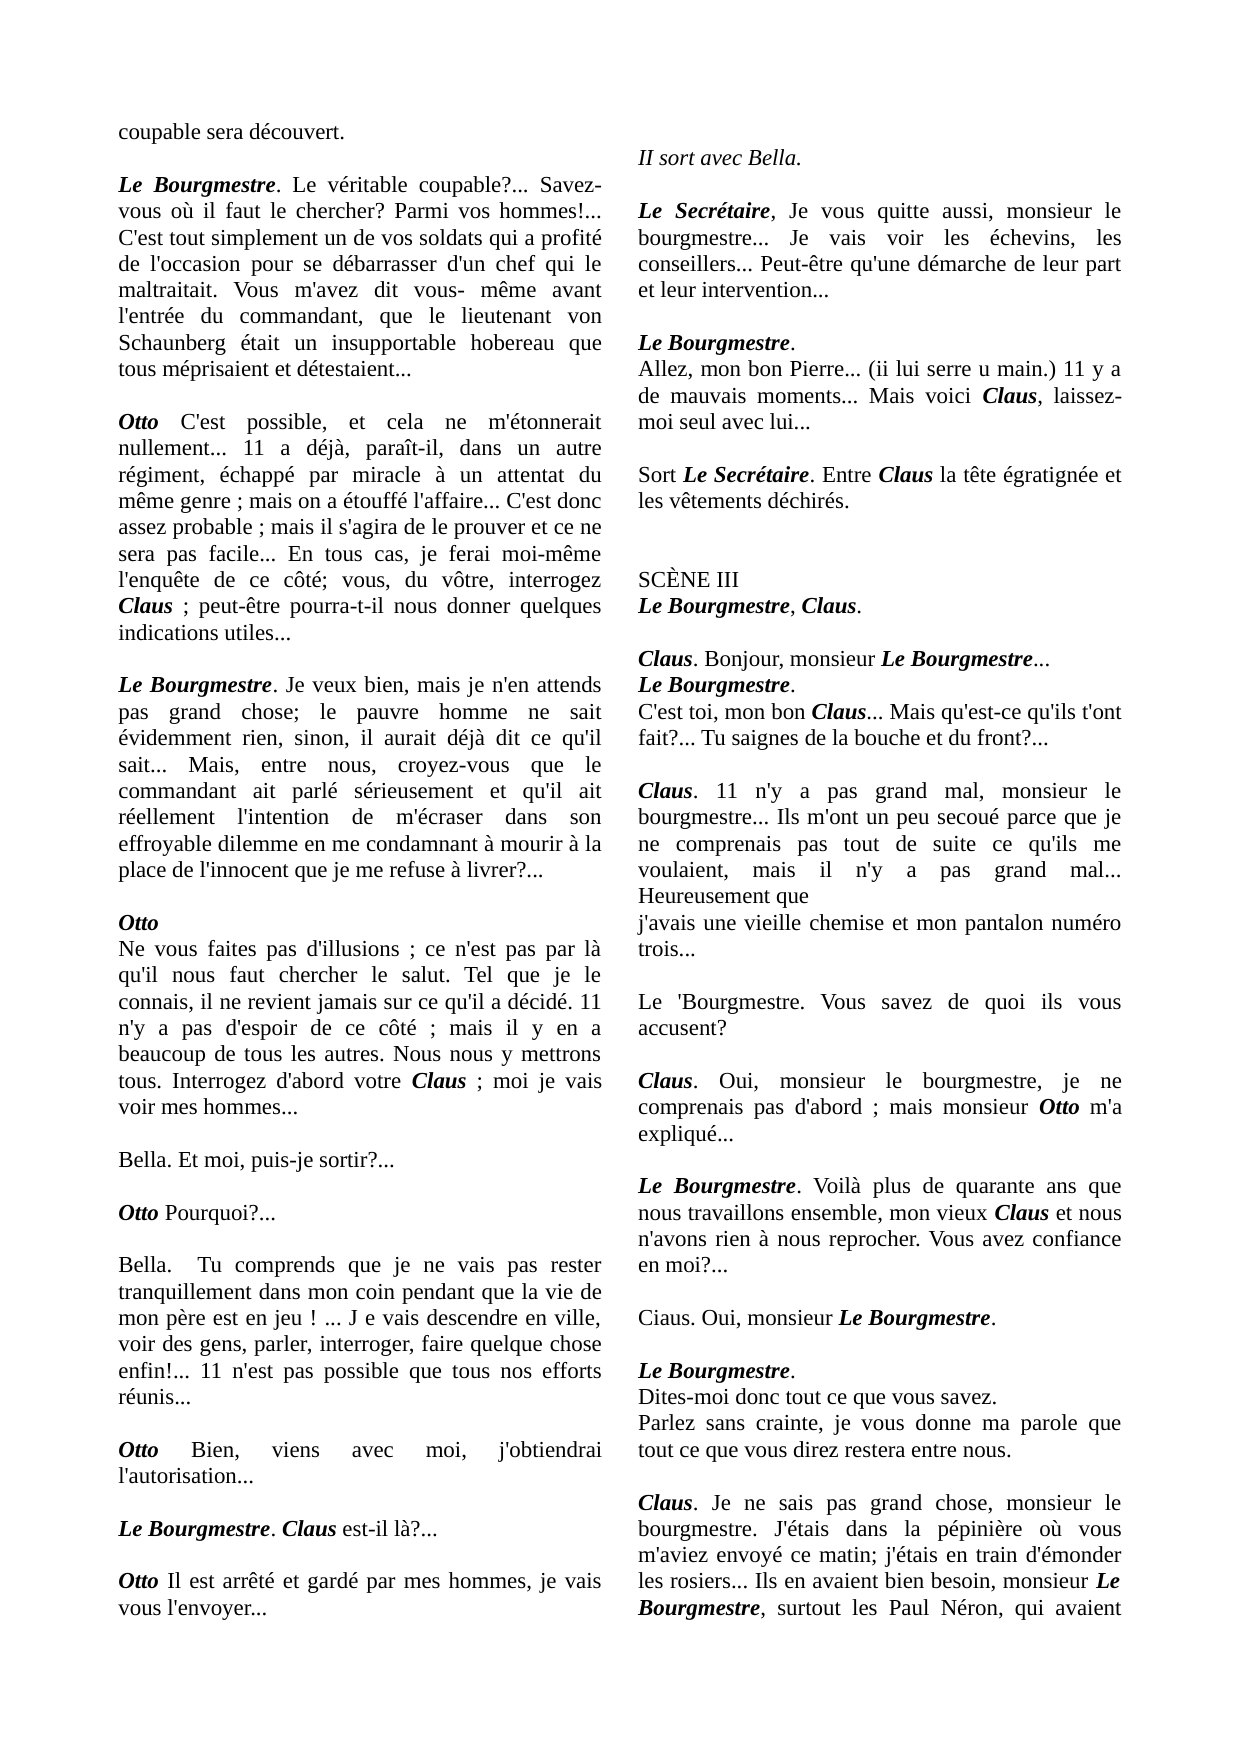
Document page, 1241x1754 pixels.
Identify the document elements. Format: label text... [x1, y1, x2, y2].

text Allez, mon bon Pierre... (ii lui serre u main.) 11 y a de mauvais moments... Mais voici Claus, laissez-moi seul avec lui... [638, 355, 1122, 434]
text j'avais une vieille chemise et mon pantalon numéro trois... [638, 909, 1122, 961]
text Sort Le Secrétaire. Entre Claus la tête égratignée et les vêtements déchirés. [638, 461, 1122, 513]
text Le Bourgmestre. [638, 329, 1122, 355]
text Claus. 11 n'y a pas grand mal, monsieur le bourgmestre... Ils m'ont un peu secoué parce que je ne comprenais pas tout de suite ce qu'ils me voulaient, mais il n'y a pas grand mal... Heureusement que [638, 777, 1122, 909]
text Otto [118, 909, 602, 935]
text Dites-moi donc tout ce que vous savez. [638, 1383, 1122, 1409]
text Otto C'est possible, et cela ne m'étonnerait nullement... 11 a déjà, paraît-il, dans un autre régiment, échappé par miracle à un attentat du même genre ; mais on a étouffé l'affaire... C'est donc assez probable ; mais il s'agira de le prouver et ce ne sera pas facile... En tous cas, je ferai moi-même l'enquête de ce côté; vous, du vôtre, interrogez Claus ; peut-être pourra-t-il nous donner quelques indications utiles... [118, 408, 602, 645]
text Otto Bien, viens avec moi, j'obtiendrai l'autorisation... [118, 1436, 602, 1488]
text Le Bourgmestre. Claus est-il là?... [118, 1515, 602, 1541]
text SCÈNE III [638, 566, 1122, 592]
text Le Bourgmestre. Je veux bien, mais je n'en attends pas grand chose; le pauvre homme ne sait évidemment rien, sinon, il aurait déjà dit ce qu'il sait... Mais, entre nous, croyez-vous que le commandant ait parlé sérieusement et qu'il ait réellement l'intention de m'écraser dans son effroyable dilemme en me condamnant à mourir à la place de l'innocent que je me refuse à livrer?... [118, 672, 602, 882]
text II sort avec Bella. [638, 144, 1122, 171]
text Le Bourgmestre. Voilà plus de quarante ans que nous travaillons ensemble, mon vieux Claus et nous n'avons rien à nous reprocher. Vous avez confiance en moi?... [638, 1172, 1122, 1278]
text Claus. Bonjour, monsieur Le Bourgmestre... [638, 645, 1122, 672]
text Bella. Tu comprends que je ne vais pas rester tranquillement dans mon coin pendant que la vie de mon père est en jeu ! ... J e vais descendre en ville, voir des gens, parler, interroger, faire quelque chose enfin!... 11 n'est pas possible que tous nos efforts réunis... [118, 1251, 602, 1409]
text Le 'Bourgmestre. Vous savez de quoi ils vous accusent? [638, 988, 1122, 1041]
text Le Bourgmestre. [638, 1357, 1122, 1383]
text Otto Il est arrêté et gardé par mes hommes, je vais vous l'envoyer... [118, 1568, 602, 1620]
text Le Bourgmestre, Claus. [638, 592, 1122, 619]
text Claus. Oui, monsieur le bourgmestre, je ne comprenais pas d'abord ; mais monsieur Otto m'a expliqué... [638, 1067, 1122, 1146]
text Ciaus. Oui, monsieur Le Bourgmestre. [638, 1304, 1122, 1330]
text Ne vous faites pas d'illusions ; ce n'est pas par là qu'il nous faut chercher le salut. Tel que je le connais, il ne revient jamais sur ce qu'il a décidé. 11 n'y a pas d'espoir de ce côté ; mais il y en a beaucoup de tous les autres. Nous nous y mettrons tous. Interrogez d'abord votre Claus ; moi je vais voir mes hommes... [118, 935, 602, 1119]
text Claus. Je ne sais pas grand chose, monsieur le bourgmestre. J'étais dans la pépinière où vous m'aviez envoyé ce matin; j'étais en train d'émonder les rosiers... Ils en avaient bien besoin, monsieur Le Bourgmestre, surtout les Paul Néron, qui avaient [638, 1488, 1122, 1620]
text Le Bourgmestre. Le véritable coupable?... Savez-vous où il faut le chercher? Parmi vos hommes!... C'est tout simplement un de vos soldats qui a profité de l'occasion pour se débarrasser d'un chef qui le maltraitait. Vous m'avez dit vous- même avant l'entrée du commandant, que le lieutenant von Schaunberg était un insupportable hobereau que tous méprisaient et détestaient... [118, 171, 602, 382]
text C'est toi, mon bon Claus... Mais qu'est-ce qu'ils t'ont fait?... Tu saignes de la bouche et du front?... [638, 698, 1122, 751]
text Otto Pourquoi?... [118, 1199, 602, 1225]
text Le Bourgmestre. [638, 672, 1122, 698]
text Bella. Et moi, puis-je sortir?... [118, 1146, 602, 1172]
text Le Secrétaire, Je vous quitte aussi, monsieur le bourgmestre... Je vais voir les échevins, les conseillers... Peut-être qu'une démarche de leur part et leur intervention... [638, 197, 1122, 303]
text Parlez sans crainte, je vous donne ma parole que tout ce que vous direz restera entre nous. [638, 1409, 1122, 1462]
text coupable sera découvert. [118, 118, 602, 144]
